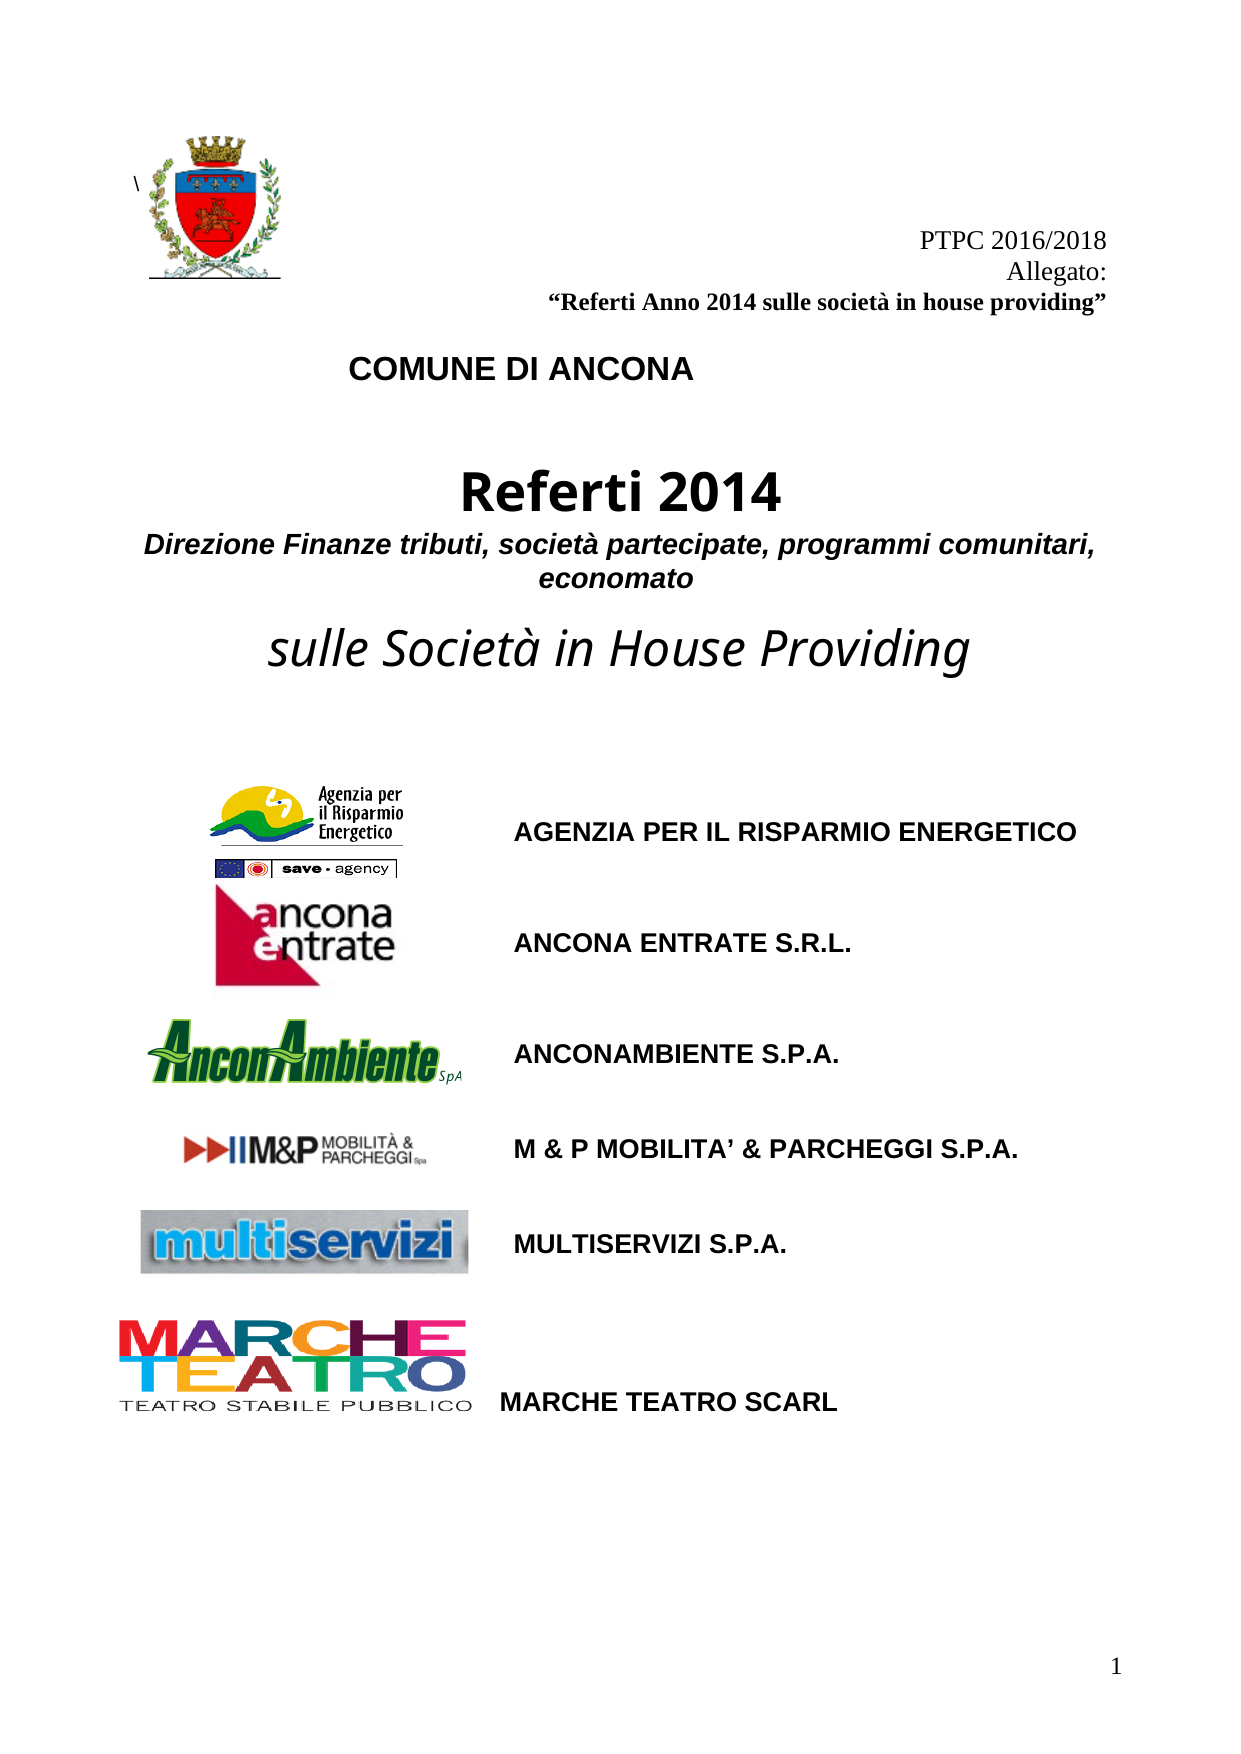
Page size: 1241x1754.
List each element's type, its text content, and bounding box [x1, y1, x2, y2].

table_cell sulle Società in House Providing [133, 594, 1107, 701]
table_cell MULTISERVIZI S.P.A. [502, 1196, 1125, 1291]
table_cell M & P MOBILITA’ & PARCHEGGI S.P.A. [502, 1101, 1125, 1196]
table_cell [133, 427, 248, 453]
table_cell [248, 388, 348, 427]
table_cell [348, 427, 448, 453]
table_cell [107, 1196, 502, 1291]
text MARCHE TEATRO SCARL [118, 1319, 1122, 1417]
table_cell ANCONAMBIENTE S.P.A. [502, 1007, 1125, 1101]
table_cell [951, 315, 1049, 388]
picture [118, 1319, 474, 1412]
table_cell [107, 1007, 502, 1101]
table_cell [133, 388, 248, 427]
table_cell [649, 427, 749, 453]
table_cell [420, 879, 502, 1007]
table_cell [549, 427, 649, 453]
table_header [133, 339, 233, 388]
table_cell [1050, 427, 1107, 453]
table_cell ANCONA ENTRATE S.R.L. [502, 879, 1125, 1007]
picture [179, 1130, 430, 1168]
table_header \ PTPC 2016/2018 Allegato: “Referti Anno 2014 sulle società in house providing” [133, 136, 1107, 315]
table_cell [749, 315, 948, 388]
table_header [107, 785, 502, 879]
picture [147, 1019, 462, 1089]
table_cell [749, 427, 948, 453]
table_cell [1050, 315, 1107, 388]
picture [140, 1210, 469, 1277]
picture [190, 879, 420, 1007]
table_cell [951, 427, 1049, 453]
table_cell [248, 315, 348, 388]
table_cell [133, 701, 1107, 727]
picture [191, 786, 202, 878]
table_cell [1050, 388, 1107, 427]
table_cell [348, 388, 749, 427]
table_cell [951, 388, 1049, 427]
picture [149, 136, 281, 279]
table_header AGENZIA PER IL RISPARMIO ENERGETICO [502, 785, 1125, 879]
table_cell [749, 388, 948, 427]
table_cell Referti 2014 Direzione Finanze tributi, società partecipate, programmi comunitari, economato [133, 454, 1107, 594]
table_cell [448, 427, 548, 453]
table_cell [107, 1101, 502, 1196]
table_cell [133, 315, 248, 388]
table_cell [248, 427, 348, 453]
table_cell [107, 879, 419, 1008]
table_cell COMUNE DI ANCONA [348, 315, 749, 388]
